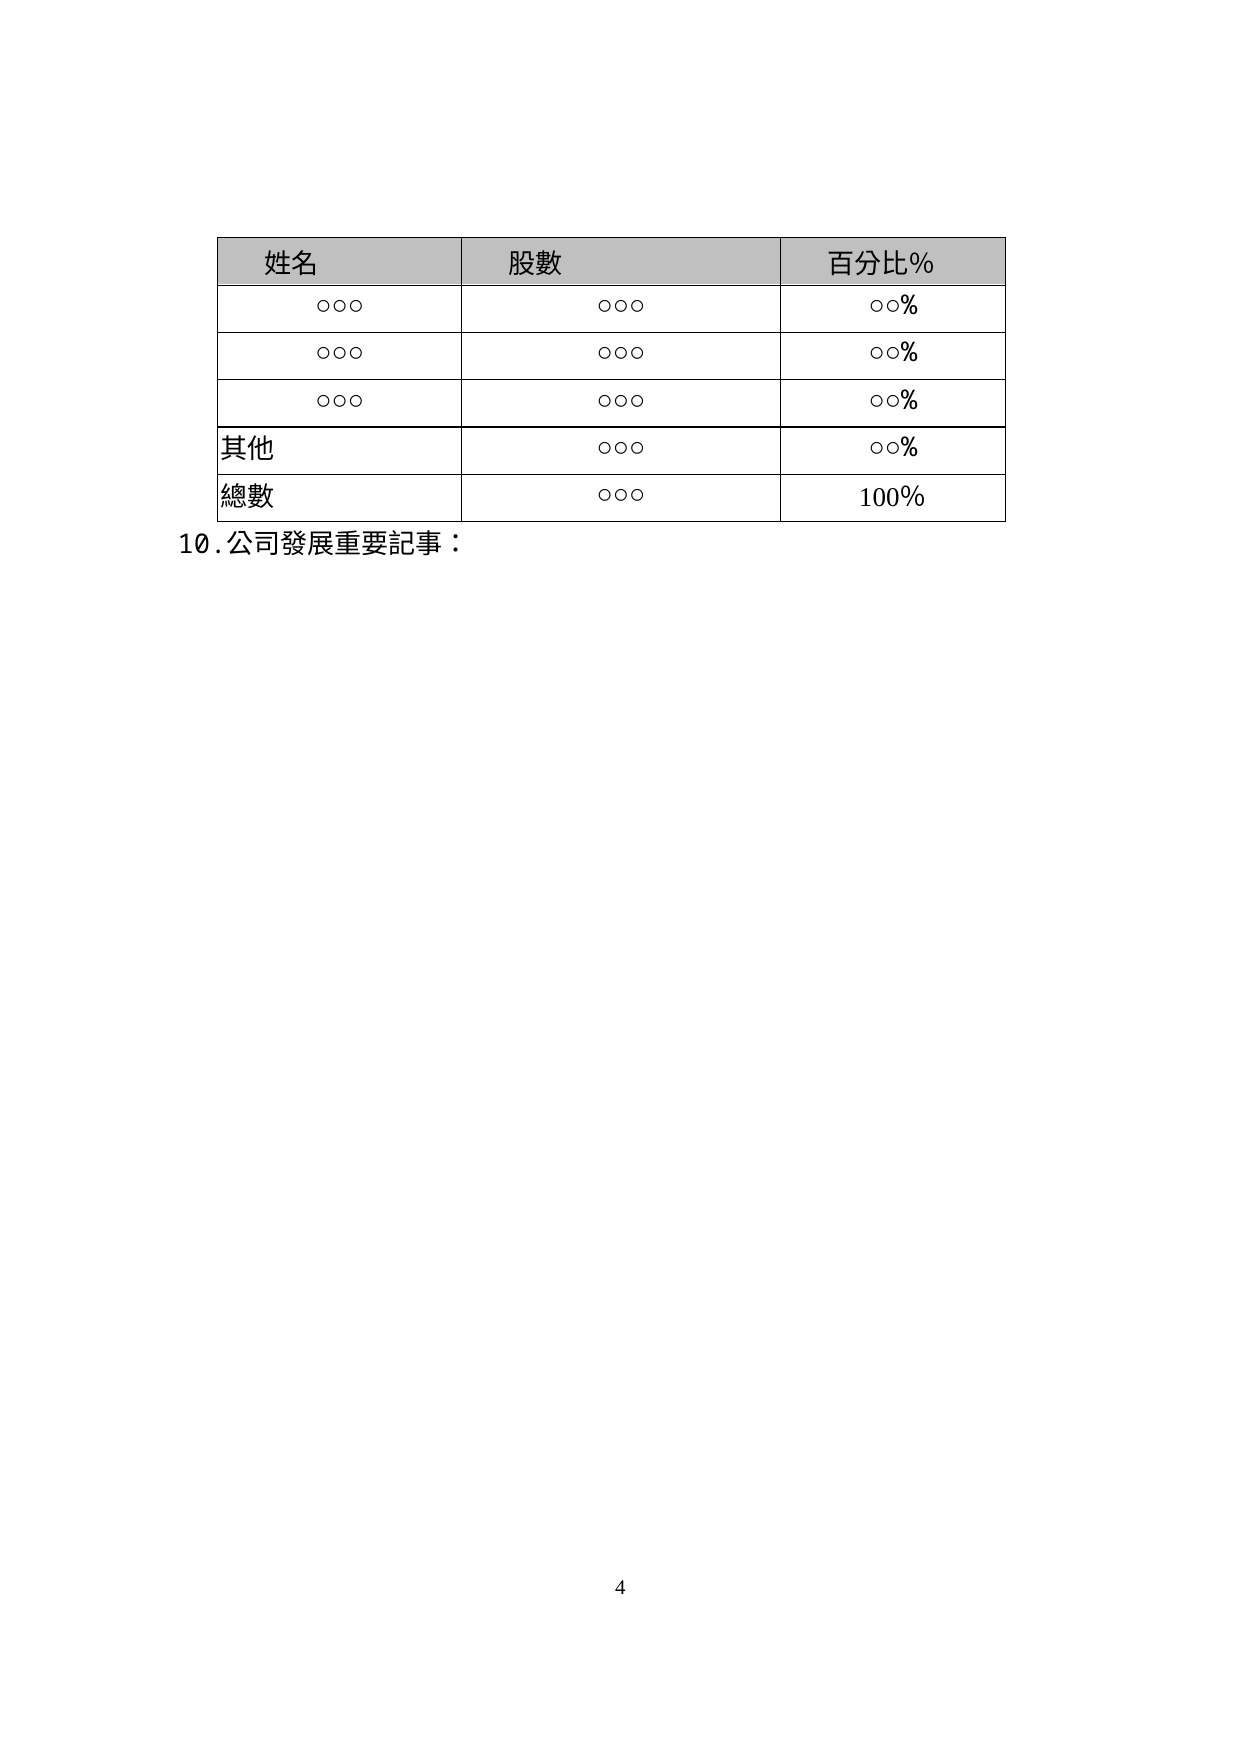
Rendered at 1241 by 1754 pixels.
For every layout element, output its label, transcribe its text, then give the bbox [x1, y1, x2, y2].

table_cell ○○% [781, 286, 1005, 332]
table_cell ○○○ [218, 333, 461, 379]
list 公司發展重要記事： [177, 522, 1063, 561]
table_cell ○○○ [462, 380, 780, 426]
table_cell ○○○ [462, 286, 780, 332]
table_cell ○○% [781, 380, 1005, 426]
table_cell 100％ [781, 475, 1005, 521]
table_cell ○○% [781, 333, 1005, 379]
table_cell 總數 [218, 475, 461, 521]
table_cell ○○○ [462, 333, 780, 379]
table_cell ○○○ [462, 475, 780, 521]
table_header 姓名 [218, 238, 461, 284]
table_header 百分比％ [781, 238, 1005, 284]
table_cell ○○% [781, 428, 1005, 474]
table_header 股數 [462, 238, 780, 284]
table_cell ○○○ [218, 380, 461, 426]
table_cell 其他 [218, 428, 461, 474]
table_cell ○○○ [462, 428, 780, 474]
table_cell ○○○ [218, 286, 461, 332]
